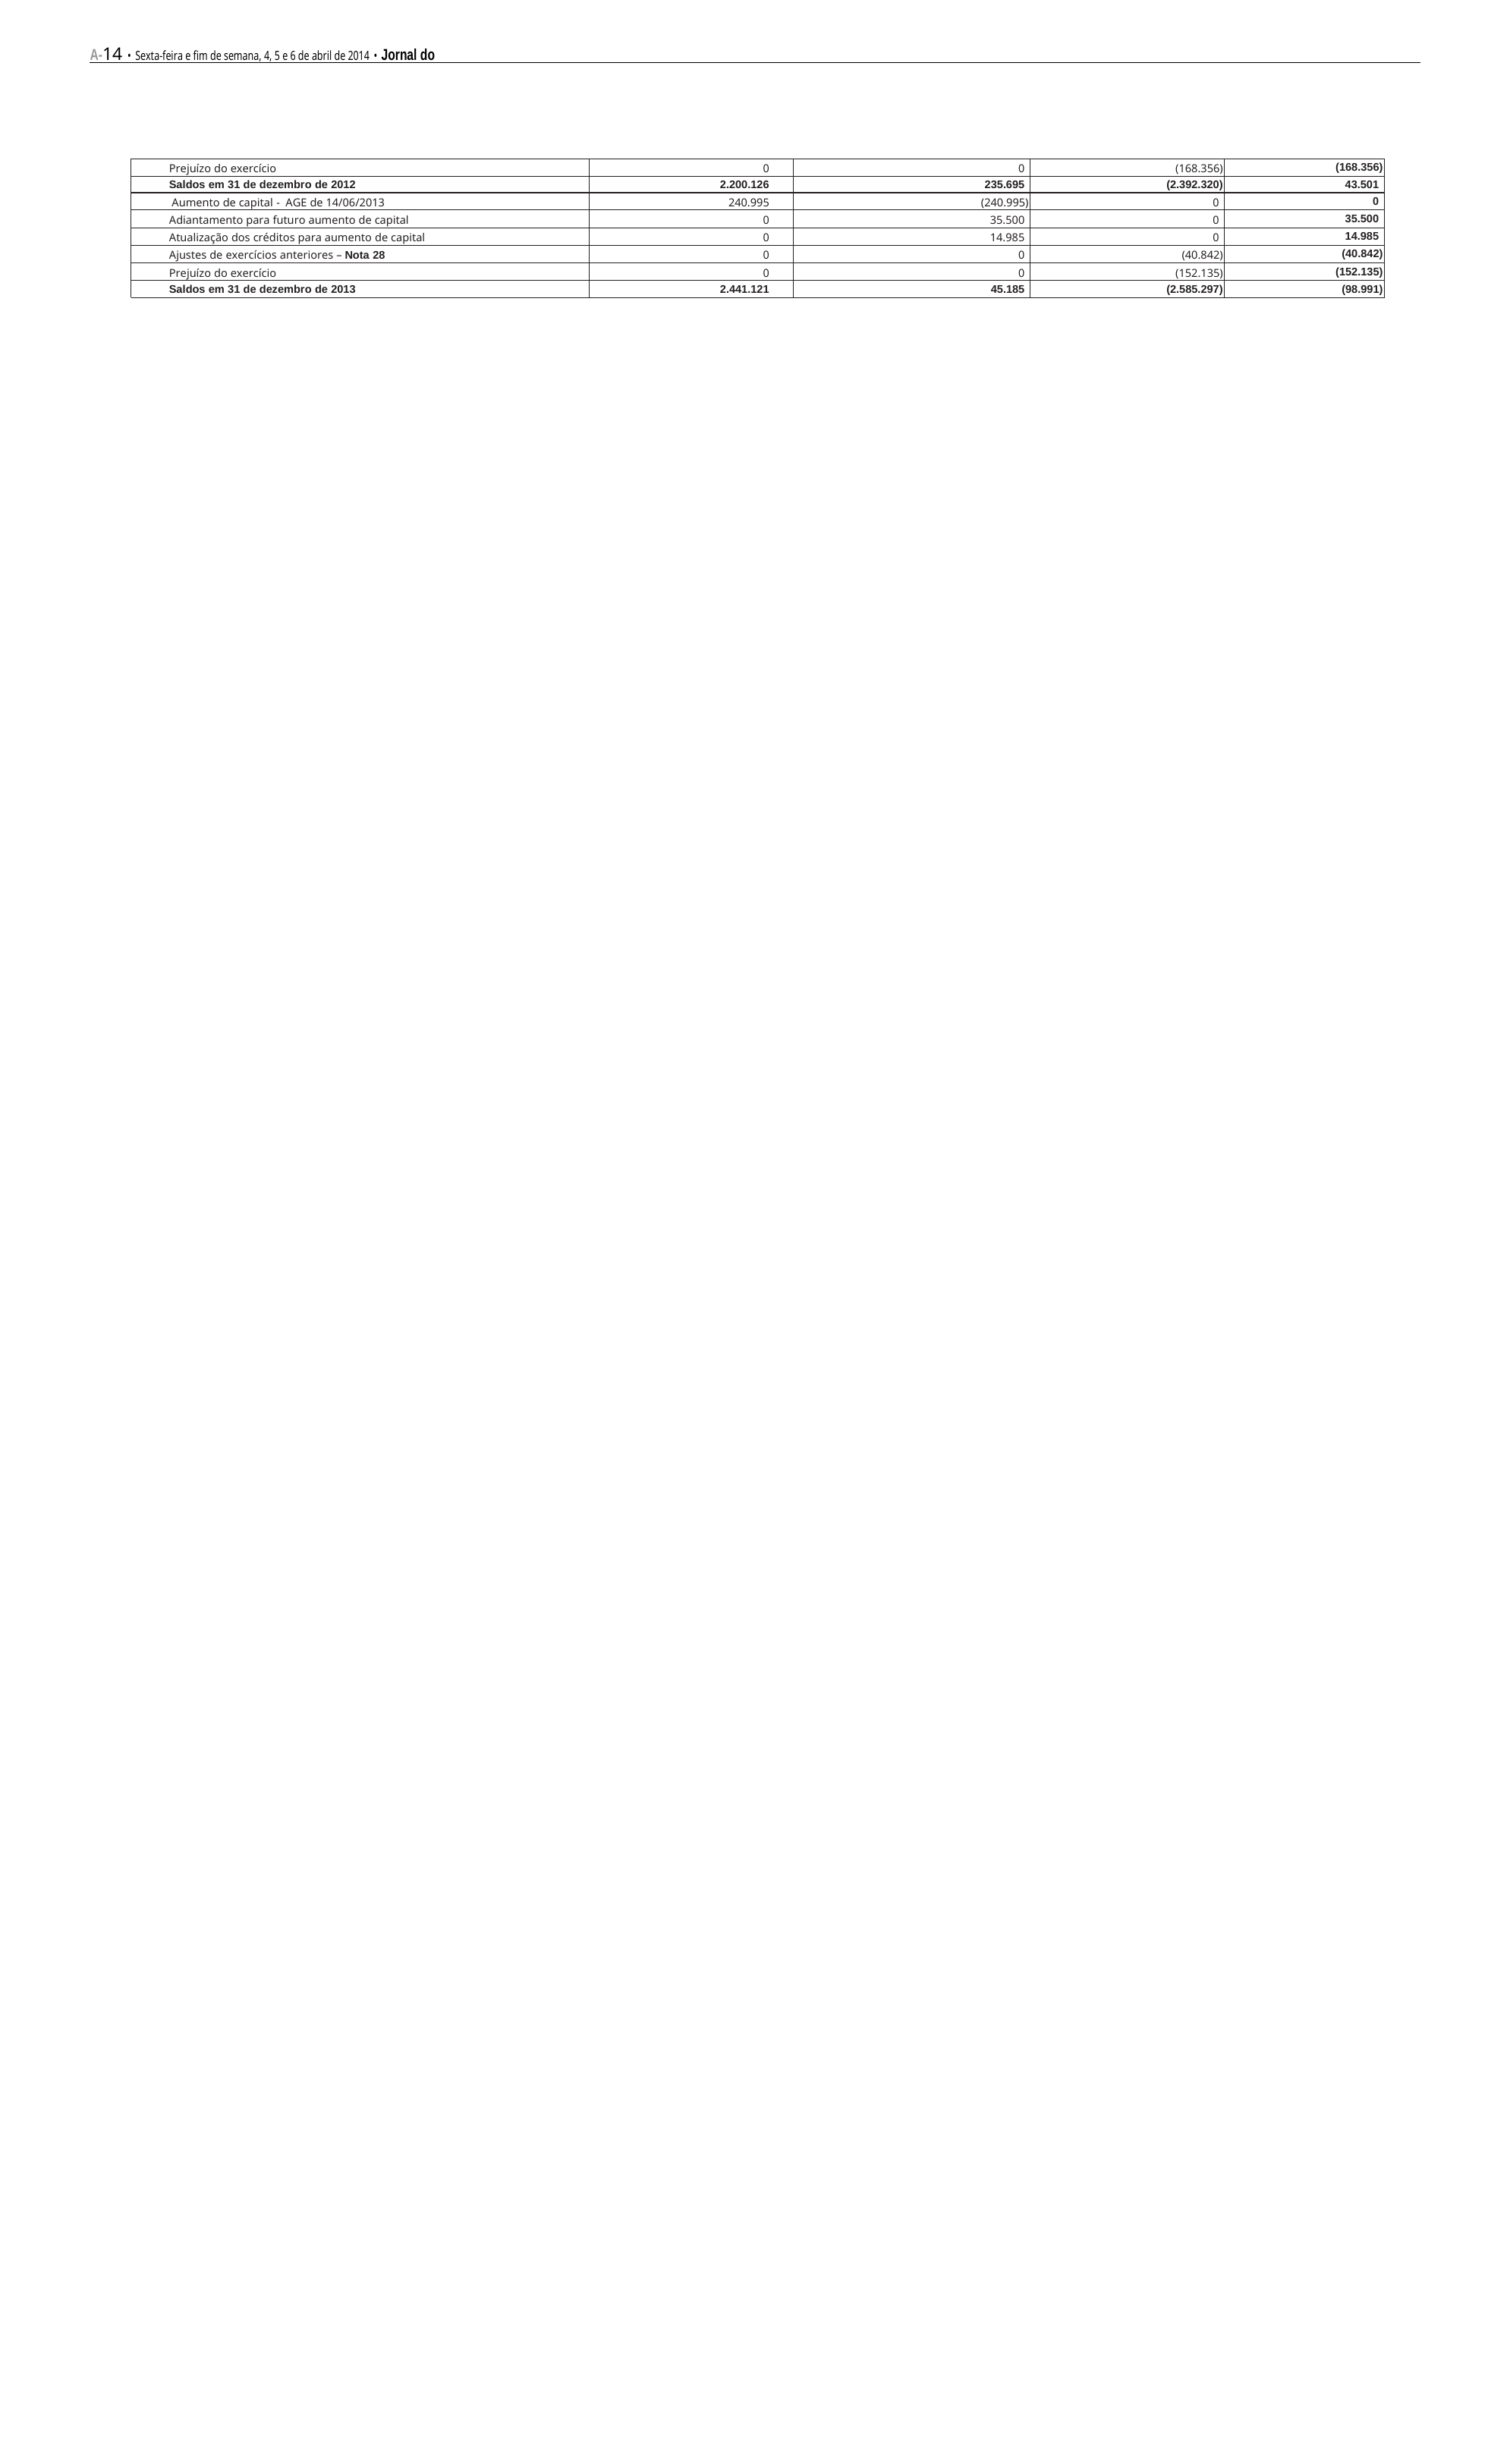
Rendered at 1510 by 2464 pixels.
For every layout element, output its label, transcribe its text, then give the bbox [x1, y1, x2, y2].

table_cell 45.185 [794, 281, 1030, 297]
table_cell 0 [590, 159, 793, 176]
table_cell 0 [1030, 228, 1224, 245]
table_cell 0 [590, 263, 793, 280]
table_cell Atualização dos créditos para aumento de capital [131, 228, 589, 245]
table_cell 0 [1225, 193, 1384, 209]
table_cell Saldos em 31 de dezembro de 2012 [131, 177, 589, 192]
table_cell 14.985 [1225, 228, 1384, 245]
table_cell 240.995 [590, 193, 793, 209]
table_cell 2.441.121 [590, 281, 793, 297]
table_cell Prejuízo do exercício [131, 263, 589, 280]
table_cell (2.585.297) [1030, 281, 1224, 297]
table_cell 0 [590, 228, 793, 245]
table_cell (168.356) [1225, 159, 1384, 176]
table_cell (152.135) [1030, 263, 1224, 280]
table_cell 0 [1030, 193, 1224, 209]
table_cell (2.392.320) [1030, 177, 1224, 192]
table_cell Prejuízo do exercício [131, 159, 589, 176]
table_cell 0 [794, 159, 1030, 176]
table_cell (40.842) [1030, 246, 1224, 262]
table_cell (98.991) [1225, 281, 1384, 297]
table_cell 0 [794, 246, 1030, 262]
table_cell 0 [1030, 210, 1224, 227]
table_cell 0 [590, 210, 793, 227]
table_cell (152.135) [1225, 263, 1384, 280]
table_cell Aumento de capital - AGE de 14/06/2013 [131, 193, 589, 209]
table_cell (240.995) [794, 193, 1030, 209]
table_cell (40.842) [1225, 246, 1384, 262]
table_cell Saldos em 31 de dezembro de 2013 [131, 281, 589, 297]
table_cell (168.356) [1030, 159, 1224, 176]
table_cell 0 [794, 263, 1030, 280]
table_cell 235.695 [794, 177, 1030, 192]
table_cell 35.500 [794, 210, 1030, 227]
table_cell 43.501 [1225, 177, 1384, 192]
table_cell Adiantamento para futuro aumento de capital [131, 210, 589, 227]
table_cell 14.985 [794, 228, 1030, 245]
table_cell 0 [590, 246, 793, 262]
table_cell Ajustes de exercícios anteriores – Nota 28 [131, 246, 589, 262]
table_cell 35.500 [1225, 210, 1384, 227]
table_cell 2.200.126 [590, 177, 793, 192]
